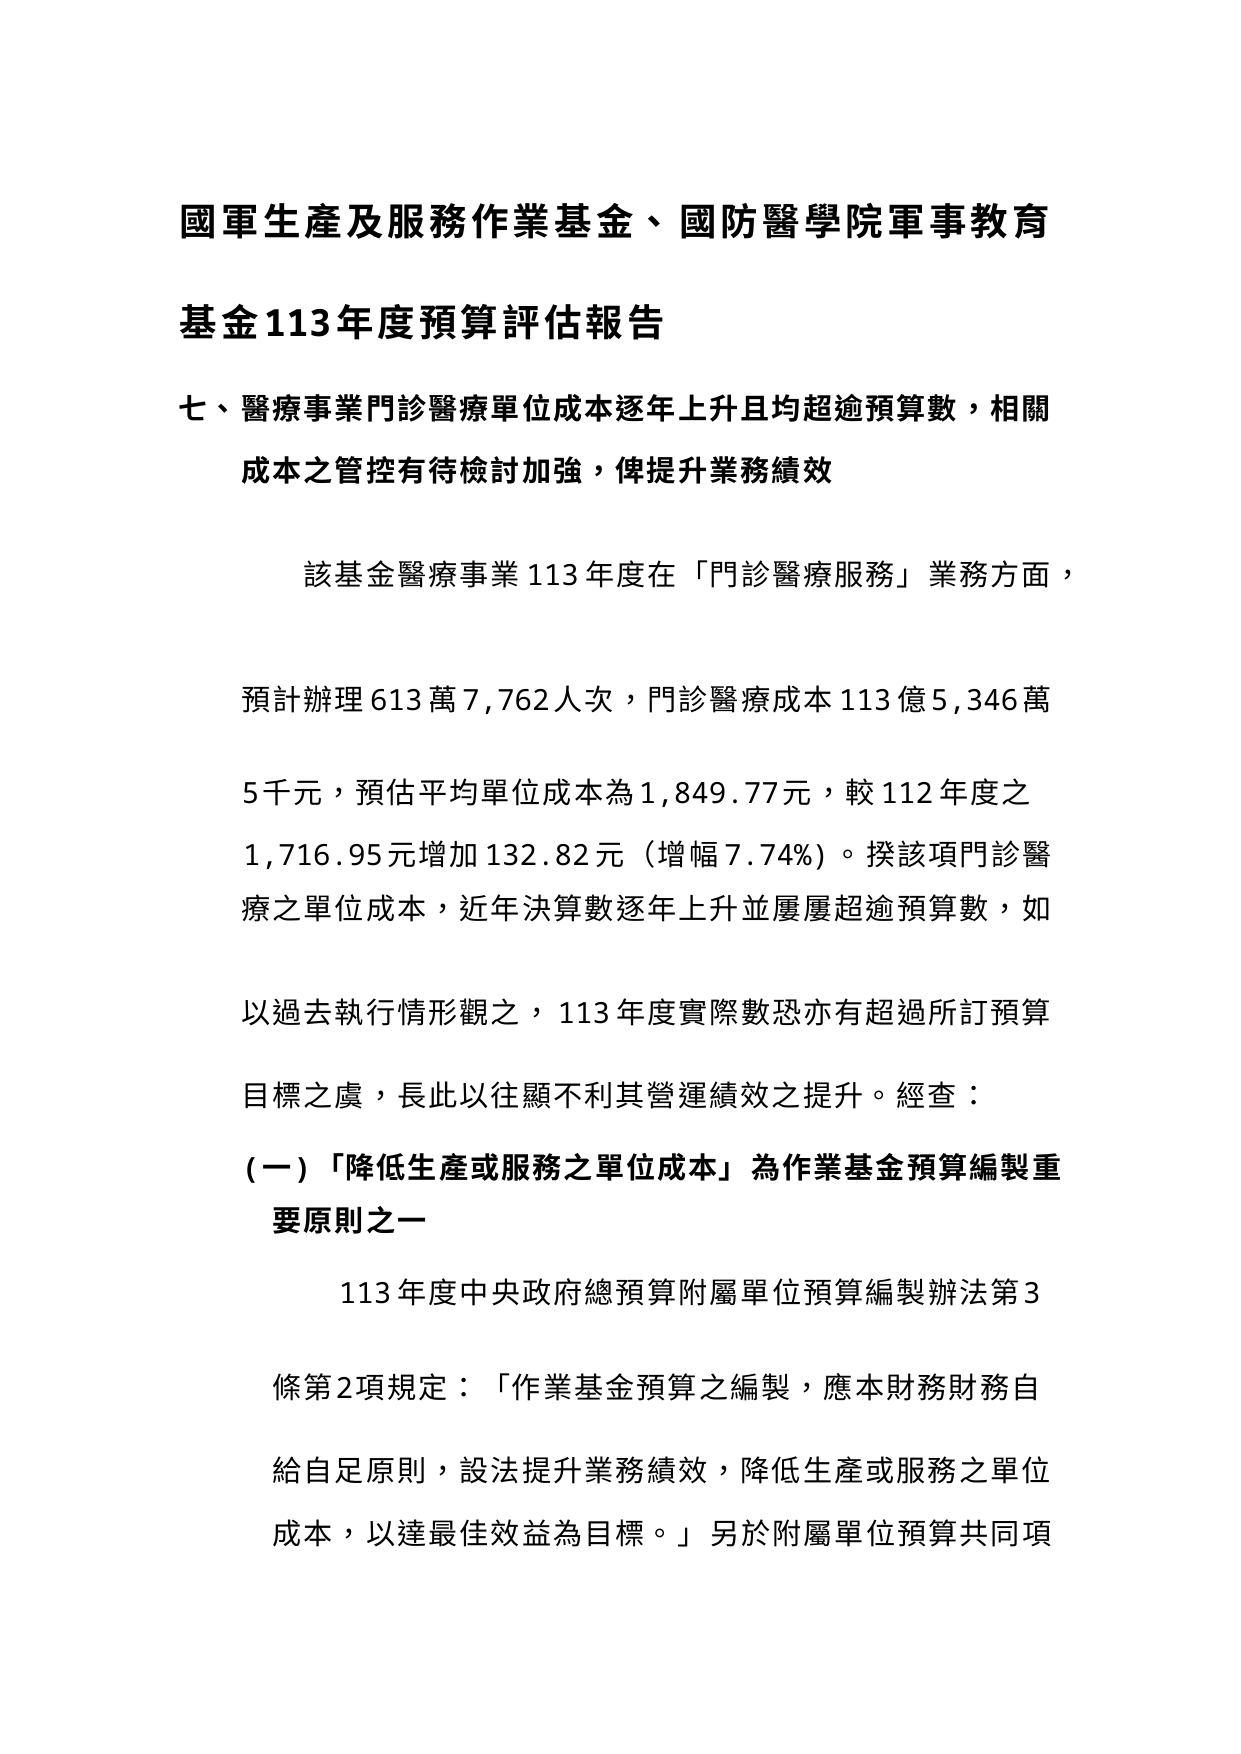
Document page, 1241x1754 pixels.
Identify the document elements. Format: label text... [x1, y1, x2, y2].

text 國軍生產及服務作業基金、國防醫學院軍事教育基金113年度預算評估報告 [177, 177, 1063, 365]
text 七、醫療事業門診醫療單位成本逐年上升且均超逾預算數，相關成本之管控有待檢討加強，俾提升業務績效 [177, 365, 1063, 490]
text 113年度中央政府總預算附屬單位預算編製辦法第3條第2項規定：「作業基金預算之編製，應本財務財務自給自足原則，設法提升業務績效，降低生產或服務之單位成本，以達最佳效益為目標。」另於附屬單位預算共同項 [266, 1240, 1063, 1552]
text 該基金醫療事業113年度在「門診醫療服務」業務方面，預計辦理613萬7,762人次，門診醫療成本113億5,346萬5千元，預估平均單位成本為1,849.77元，較112年度之1,716.95元增加132.82元（增幅7.74%)。揆該項門診醫療之單位成本，近年決算數逐年上升並屢屢超逾預算數，如以過去執行情形觀之，113年度實際數恐亦有超過所訂預算目標之虞，長此以往顯不利其營運績效之提升。經查： [236, 490, 1063, 1115]
text (一)「降低生產或服務之單位成本」為作業基金預算編製重要原則之一 [236, 1115, 1063, 1240]
